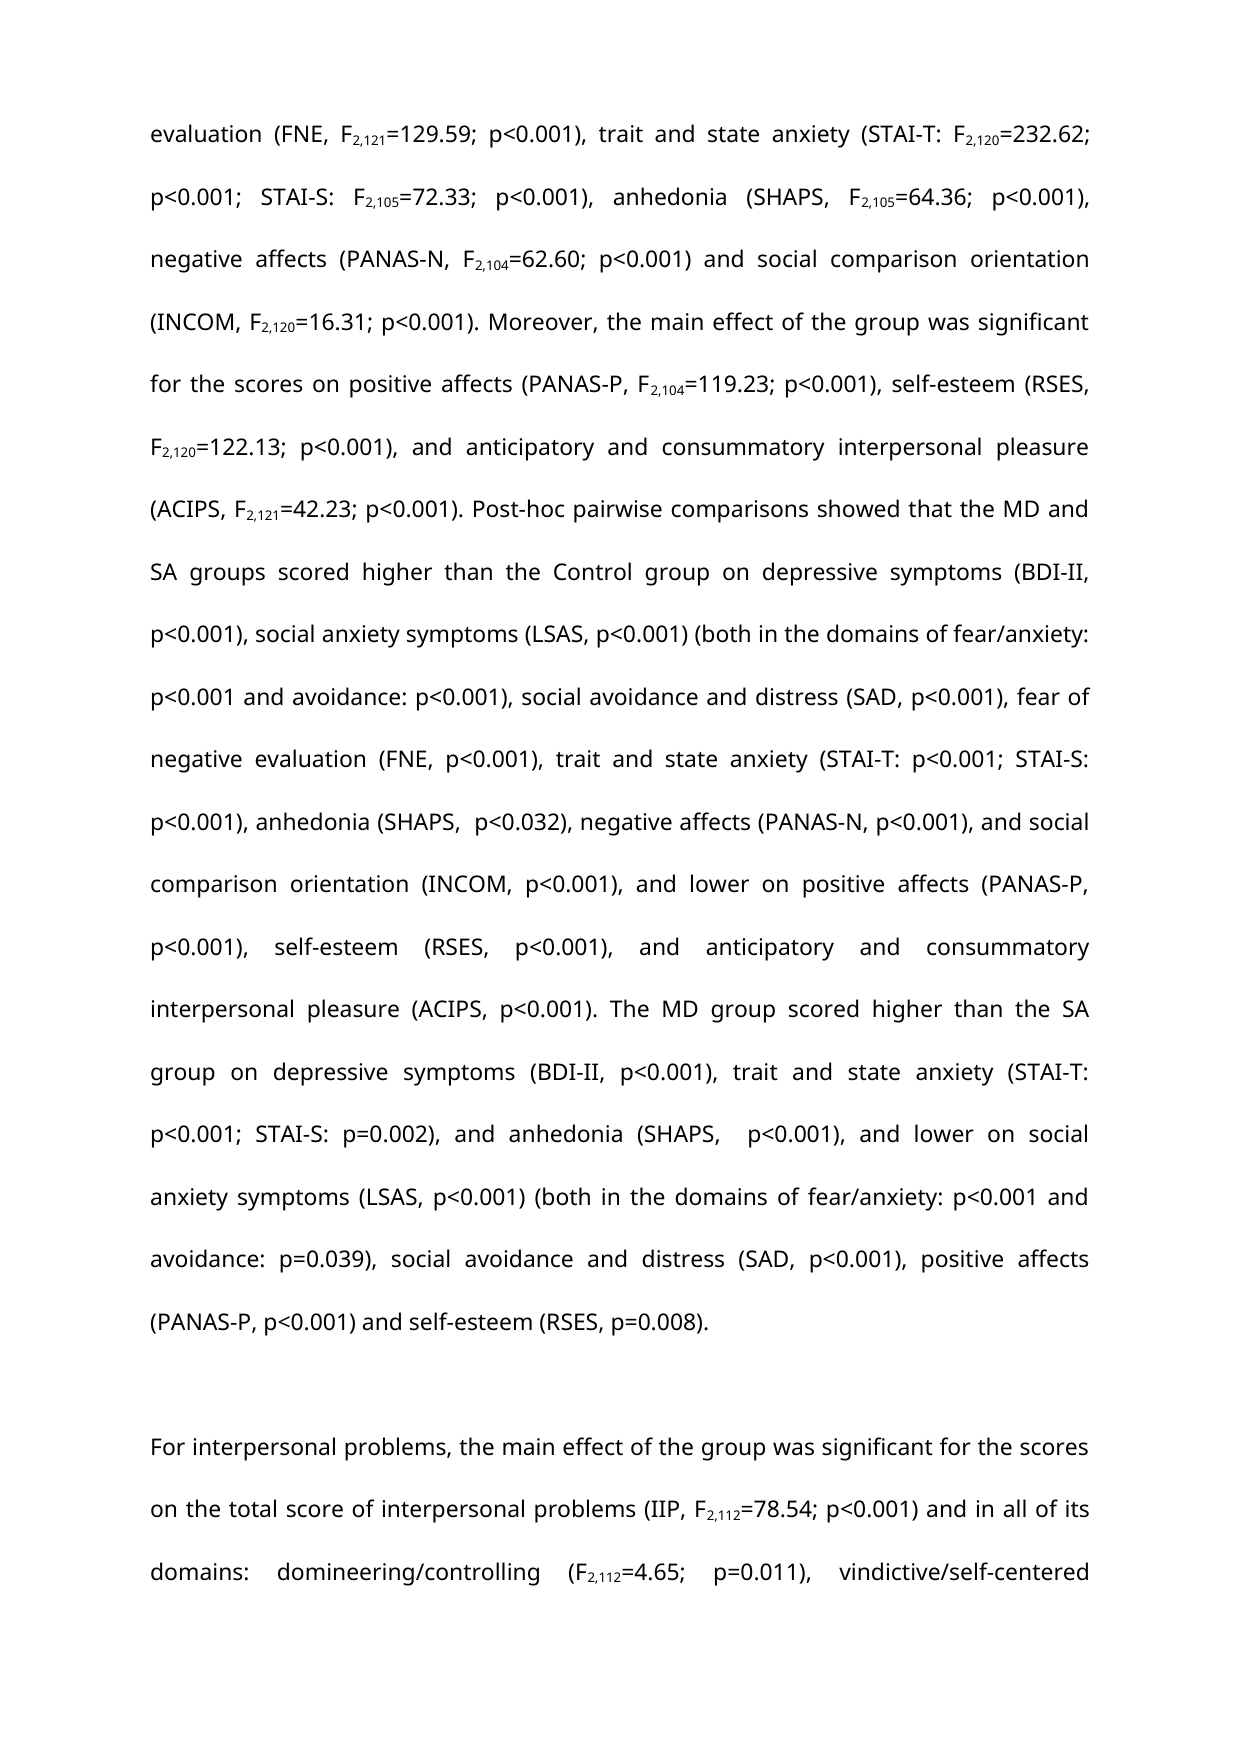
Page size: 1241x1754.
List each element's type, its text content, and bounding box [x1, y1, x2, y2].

text For interpersonal problems, the main effect of the group was significant for the scores on the total score of interpersonal problems (IIP, F2,112=78.54; p<0.001) and in all of its domains: domineering/controlling (F2,112=4.65; p=0.011), vindictive/self-centered [150, 1431, 1090, 1587]
text evaluation (FNE, F2,121=129.59; p<0.001), trait and state anxiety (STAI-T: F2,120=232.62; p<0.001; STAI-S: F2,105=72.33; p<0.001), anhedonia (SHAPS, F2,105=64.36; p<0.001), negative affects (PANAS-N, F2,104=62.60; p<0.001) and social comparison orientation (INCOM, F2,120=16.31; p<0.001). Moreover, the main effect of the group was significant for the scores on positive affects (PANAS-P, F2,104=119.23; p<0.001), self-esteem (RSES, F2,120=122.13; p<0.001), and anticipatory and consummatory interpersonal pleasure (ACIPS, F2,121=42.23; p<0.001). Post-hoc pairwise comparisons showed that the MD and SA groups scored higher than the Control group on depressive symptoms (BDI-II, p<0.001), social anxiety symptoms (LSAS, p<0.001) (both in the domains of fear/anxiety: p<0.001 and avoidance: p<0.001), social avoidance and distress (SAD, p<0.001), fear of negative evaluation (FNE, p<0.001), trait and state anxiety (STAI-T: p<0.001; STAI-S: p<0.001), anhedonia (SHAPS, p<0.032), negative affects (PANAS-N, p<0.001), and social comparison orientation (INCOM, p<0.001), and lower on positive affects (PANAS-P, p<0.001), self-esteem (RSES, p<0.001), and anticipatory and consummatory interpersonal pleasure (ACIPS, p<0.001). The MD group scored higher than the SA group on depressive symptoms (BDI-II, p<0.001), trait and state anxiety (STAI-T: p<0.001; STAI-S: p=0.002), and anhedonia (SHAPS, p<0.001), and lower on social anxiety symptoms (LSAS, p<0.001) (both in the domains of fear/anxiety: p<0.001 and avoidance: p=0.039), social avoidance and distress (SAD, p<0.001), positive affects (PANAS-P, p<0.001) and self-esteem (RSES, p=0.008). [150, 118, 1090, 1337]
